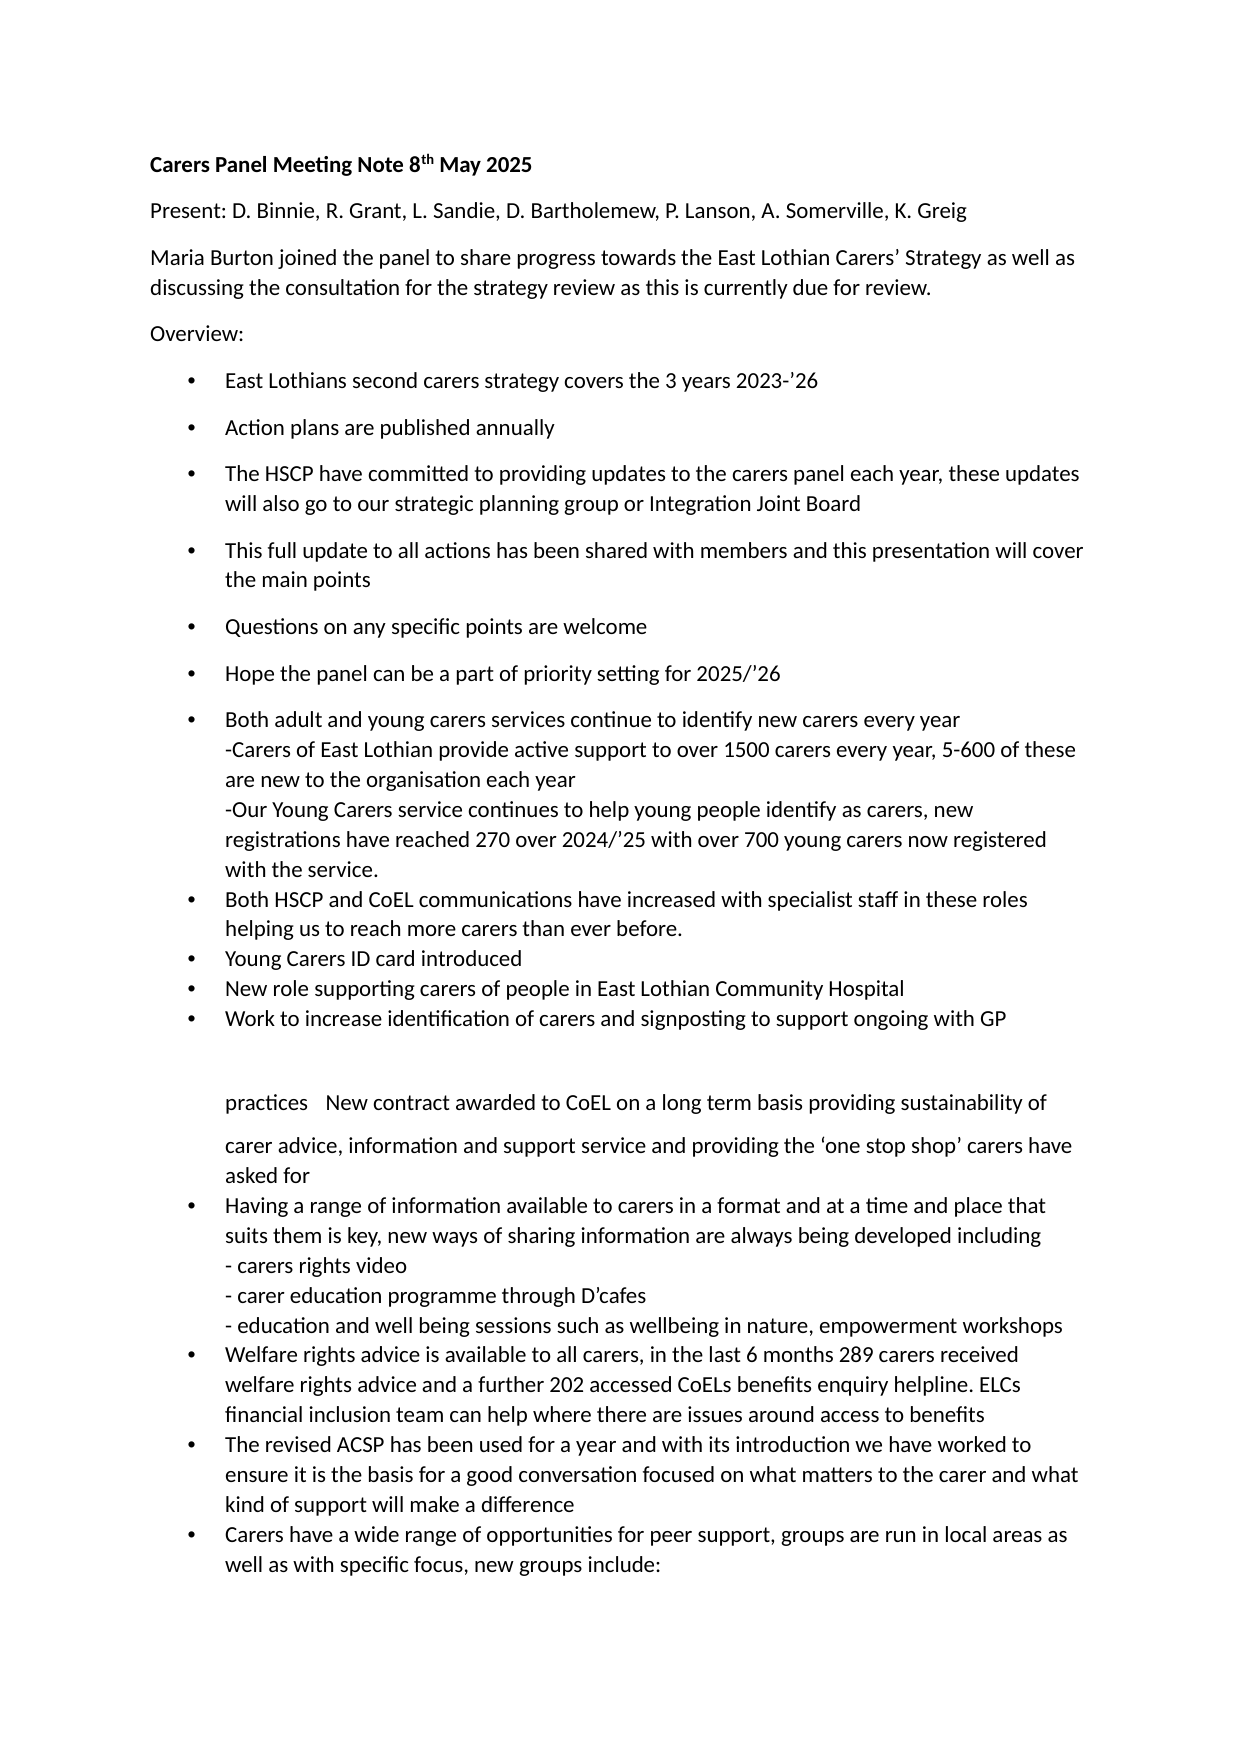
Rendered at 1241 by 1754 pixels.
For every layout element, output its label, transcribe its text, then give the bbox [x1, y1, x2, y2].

list New role supporting carers of people in East Lothian Community Hospital [187, 974, 1090, 1002]
list This full update to all actions has been shared with members and this presentation will cover the main points [187, 536, 1090, 594]
list The revised ACSP has been used for a year and with its introduction we have worked to ensure it is the basis for a good conversation focused on what matters to the carer and what kind of support will make a difference [187, 1430, 1090, 1518]
list Having a range of information available to carers in a format and at a time and place that suits them is key, new ways of sharing information are always being developed including - carers rights video - carer education programme through D’cafes - education and well being sessions such as wellbeing in nature, empowerment workshops [187, 1191, 1090, 1339]
list East Lothians second carers strategy covers the 3 years 2023-’26 [187, 366, 1090, 394]
list Work to increase identification of carers and signposting to support ongoing with GP practices New contract awarded to CoEL on a long term basis providing sustainability of carer advice, information and support service and providing the ‘one stop shop’ carers have asked for [187, 1004, 1090, 1189]
list Both adult and young carers services continue to identify new carers every year -Carers of East Lothian provide active support to over 1500 carers every year, 5-600 of these are new to the organisation each year -Our Young Carers service continues to help young people identify as carers, new registrations have reached 270 over 2024/’25 with over 700 young carers now registered with the service. [187, 705, 1090, 883]
text Maria Burton joined the panel to share progress towards the East Lothian Carers’ Strategy as well as discussing the consultation for the strategy review as this is currently due for review. [150, 243, 1090, 301]
list The HSCP have committed to providing updates to the carers panel each year, these updates will also go to our strategic planning group or Integration Joint Board [187, 459, 1090, 517]
list Carers have a wide range of opportunities for peer support, groups are run in local areas as well as with specific focus, new groups include: [187, 1520, 1090, 1578]
list Welfare rights advice is available to all carers, in the last 6 months 289 carers received welfare rights advice and a further 202 accessed CoELs benefits enquiry helpline. ELCs financial inclusion team can help where there are issues around access to benefits [187, 1341, 1090, 1428]
list Young Carers ID card introduced [187, 944, 1090, 972]
list Action plans are published annually [187, 413, 1090, 441]
text Present: D. Binnie, R. Grant, L. Sandie, D. Bartholemew, P. Lanson, A. Somerville, K. Greig [150, 197, 1090, 224]
list Questions on any specific points are welcome [187, 612, 1090, 640]
list Hope the panel can be a part of priority setting for 2025/’26 [187, 659, 1090, 687]
text Carers Panel Meeting Note 8th May 2025 [150, 150, 1090, 178]
list Both HSCP and CoEL communications have increased with specialist staff in these roles helping us to reach more carers than ever before. [187, 885, 1090, 943]
text Overview: [150, 319, 1090, 348]
